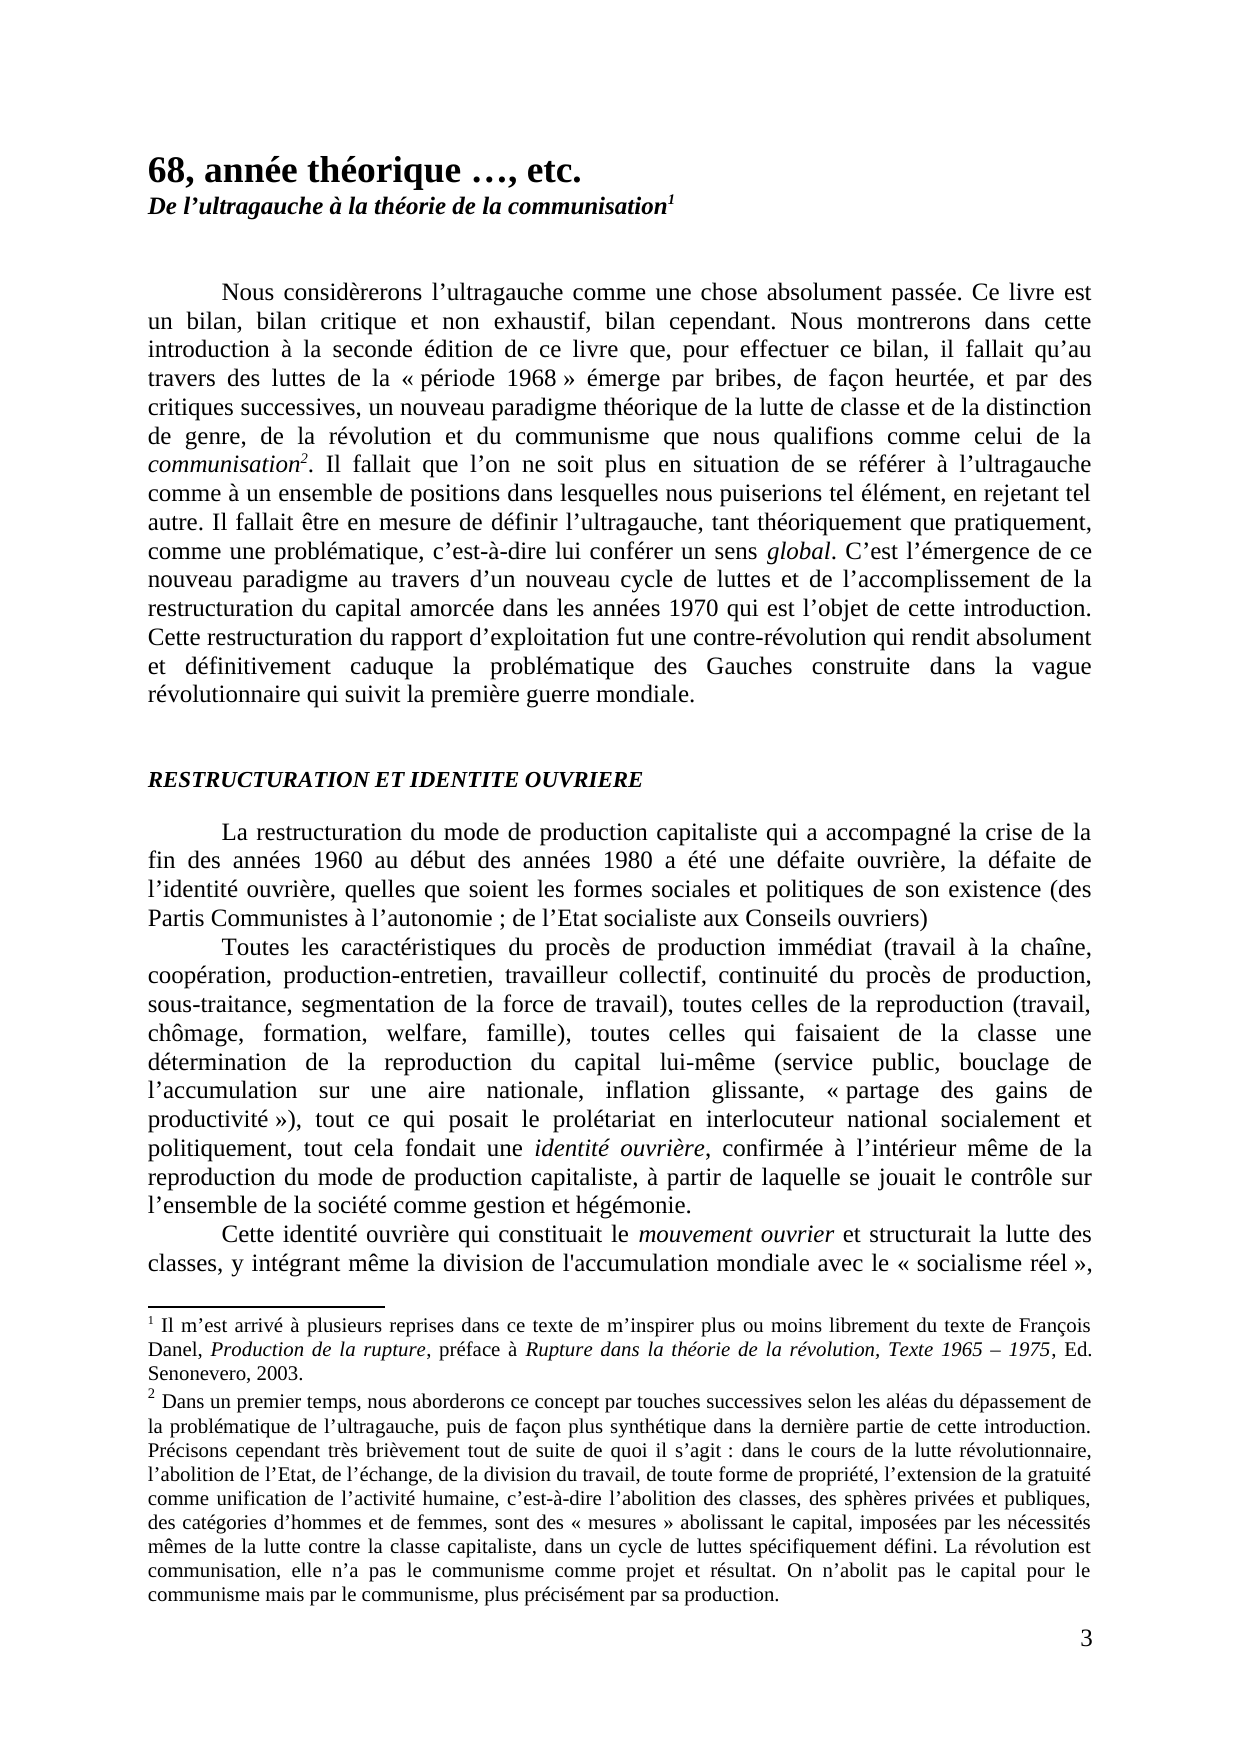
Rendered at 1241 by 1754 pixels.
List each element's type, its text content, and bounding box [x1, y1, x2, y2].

text Il m’est arrivé à plusieurs reprises dans ce texte de m’inspirer plus ou moins librement du texte de François Danel, Production de la rupture, préface à Rupture dans la théorie de la révolution, Texte 1965 – 1975, Ed. Senonevero, 2003. [148, 1313, 1093, 1385]
text Nous considèrerons l’ultragauche comme une chose absolument passée. Ce livre est un bilan, bilan critique et non exhaustif, bilan cependant. Nous montrerons dans cette introduction à la seconde édition de ce livre que, pour effectuer ce bilan, il fallait qu’au travers des luttes de la « période 1968 » émerge par bribes, de façon heurtée, et par des critiques successives, un nouveau paradigme théorique de la lutte de classe et de la distinction de genre, de la révolution et du communisme que nous qualifions comme celui de la communisation. Il fallait que l’on ne soit plus en situation de se référer à l’ultragauche comme à un ensemble de positions dans lesquelles nous puiserions tel élément, en rejetant tel autre. Il fallait être en mesure de définir l’ultragauche, tant théoriquement que pratiquement, comme une problématique, c’est-à-dire lui conférer un sens global. C’est l’émergence de ce nouveau paradigme au travers d’un nouveau cycle de luttes et de l’accomplissement de la restructuration du capital amorcée dans les années 1970 qui est l’objet de cette introduction. Cette restructuration du rapport d’exploitation fut une contre-révolution qui rendit absolument et définitivement caduque la problématique des Gauches construite dans la vague révolutionnaire qui suivit la première guerre mondiale. [148, 277, 1093, 708]
text RESTRUCTURATION ET IDENTITE OUVRIERE [148, 766, 1093, 792]
text Toutes les caractéristiques du procès de production immédiat (travail à la chaîne, coopération, production-entretien, travailleur collectif, continuité du procès de production, sous-traitance, segmentation de la force de travail), toutes celles de la reproduction (travail, chômage, formation, welfare, famille), toutes celles qui faisaient de la classe une détermination de la reproduction du capital lui-même (service public, bouclage de l’accumulation sur une aire nationale, inflation glissante, « partage des gains de productivité »), tout ce qui posait le prolétariat en interlocuteur national socialement et politiquement, tout cela fondait une identité ouvrière, confirmée à l’intérieur même de la reproduction du mode de production capitaliste, à partir de laquelle se jouait le contrôle sur l’ensemble de la société comme gestion et hégémonie. [148, 932, 1093, 1219]
text De l’ultragauche à la théorie de la communisation [148, 191, 1093, 219]
text Dans un premier temps, nous aborderons ce concept par touches successives selon les aléas du dépassement de la problématique de l’ultragauche, puis de façon plus synthétique dans la dernière partie de cette introduction. Précisons cependant très brièvement tout de suite de quoi il s’agit : dans le cours de la lutte révolutionnaire, l’abolition de l’Etat, de l’échange, de la division du travail, de toute forme de propriété, l’extension de la gratuité comme unification de l’activité humaine, c’est-à-dire l’abolition des classes, des sphères privées et publiques, des catégories d’hommes et de femmes, sont des « mesures » abolissant le capital, imposées par les nécessités mêmes de la lutte contre la classe capitaliste, dans un cycle de luttes spécifiquement défini. La révolution est communisation, elle n’a pas le communisme comme projet et résultat. On n’abolit pas le capital pour le communisme mais par le communisme, plus précisément par sa production. [148, 1385, 1093, 1606]
text La restructuration du mode de production capitaliste qui a accompagné la crise de la fin des années 1960 au début des années 1980 a été une défaite ouvrière, la défaite de l’identité ouvrière, quelles que soient les formes sociales et politiques de son existence (des Partis Communistes à l’autonomie ; de l’Etat socialiste aux Conseils ouvriers) [148, 817, 1093, 932]
text Cette identité ouvrière qui constituait le mouvement ouvrier et structurait la lutte des classes, y intégrant même la division de l'accumulation mondiale avec le « socialisme réel », [148, 1219, 1093, 1277]
text 68, année théorique …, etc. [148, 148, 1093, 191]
